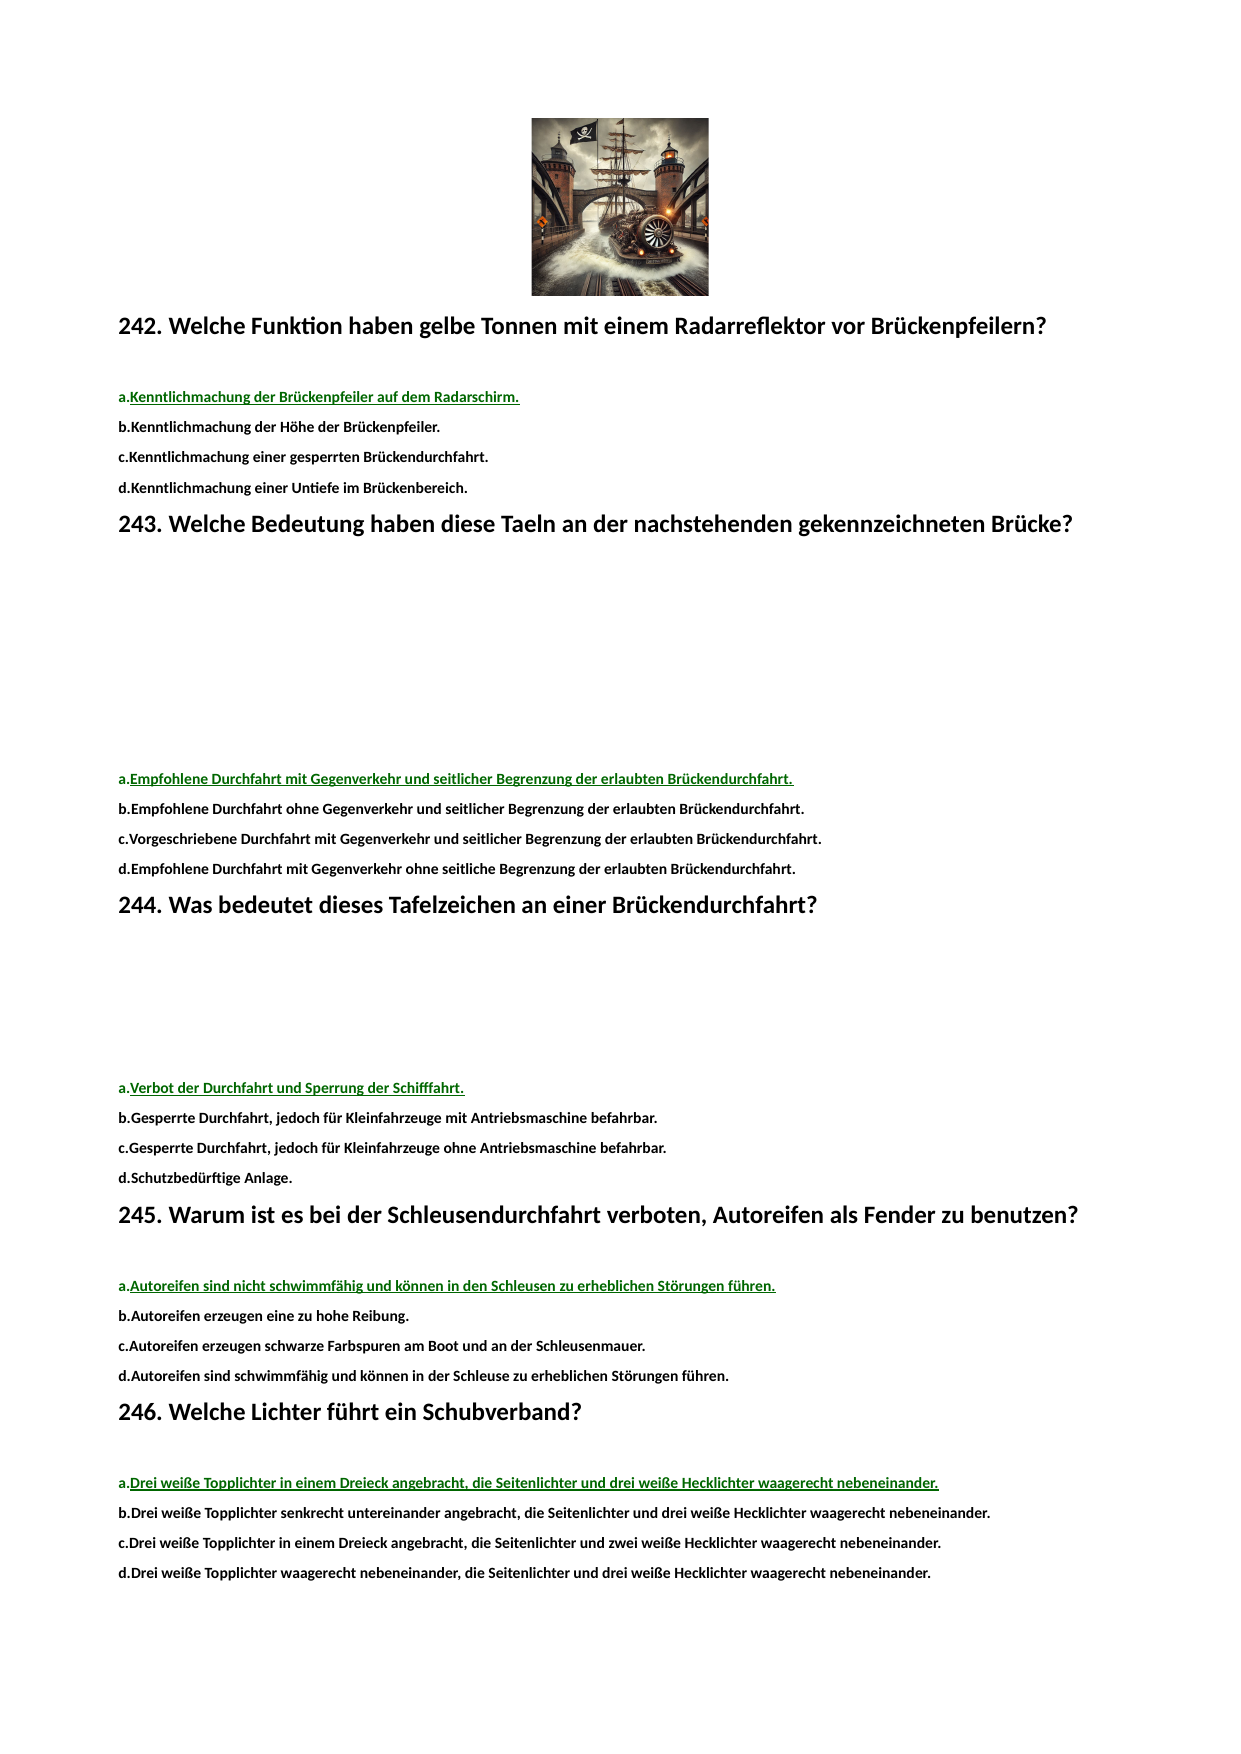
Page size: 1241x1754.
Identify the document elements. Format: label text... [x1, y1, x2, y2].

list Drei weiße Topplichter senkrecht untereinander angebracht, die Seitenlichter und drei weiße Hecklichter waagerecht nebeneinander. [118, 1503, 1122, 1522]
list Kenntlichmachung einer Untiefe im Brückenbereich. [118, 478, 1122, 497]
list Autoreifen sind nicht schwimmfähig und können in den Schleusen zu erheblichen Störungen führen. [118, 1276, 1122, 1295]
list Empfohlene Durchfahrt ohne Gegenverkehr und seitlicher Begrenzung der erlaubten Brückendurchfahrt. [118, 799, 1122, 818]
list Vorgeschriebene Durchfahrt mit Gegenverkehr und seitlicher Begrenzung der erlaubten Brückendurchfahrt. [118, 829, 1122, 848]
list Autoreifen sind schwimmfähig und können in der Schleuse zu erheblichen Störungen führen. [118, 1366, 1122, 1385]
list Autoreifen erzeugen schwarze Farbspuren am Boot und an der Schleusenmauer. [118, 1336, 1122, 1355]
list Kenntlichmachung der Brückenpfeiler auf dem Radarschirm. [118, 387, 1122, 407]
list Autoreifen erzeugen eine zu hohe Reibung. [118, 1306, 1122, 1325]
list Gesperrte Durchfahrt, jedoch für Kleinfahrzeuge mit Antriebsmaschine befahrbar. [118, 1108, 1122, 1127]
list Drei weiße Topplichter in einem Dreieck angebracht, die Seitenlichter und zwei weiße Hecklichter waagerecht nebeneinander. [118, 1533, 1122, 1552]
text 244. Was bedeutet dieses Tafelzeichen an einer Brückendurchfahrt? [118, 889, 1122, 920]
list Drei weiße Topplichter in einem Dreieck angebracht, die Seitenlichter und drei weiße Hecklichter waagerecht nebeneinander. [118, 1473, 1122, 1492]
list Drei weiße Topplichter waagerecht nebeneinander, die Seitenlichter und drei weiße Hecklichter waagerecht nebeneinander. [118, 1563, 1122, 1582]
list Schutzbedürftige Anlage. [118, 1169, 1122, 1188]
list Kenntlichmachung der Höhe der Brückenpfeiler. [118, 418, 1122, 437]
text 245. Warum ist es bei der Schleusendurchfahrt verboten, Autoreifen als Fender zu benutzen? [118, 1199, 1122, 1229]
list Verbot der Durchfahrt und Sperrung der Schifffahrt. [118, 1078, 1122, 1097]
text 243. Welche Bedeutung haben diese Taeln an der nachstehenden gekennzeichneten Brücke? [118, 508, 1122, 538]
text 242. Welche Funktion haben gelbe Tonnen mit einem Radarreflektor vor Brückenpfeilern? [118, 118, 1122, 341]
list Empfohlene Durchfahrt mit Gegenverkehr und seitlicher Begrenzung der erlaubten Brückendurchfahrt. [118, 769, 1122, 788]
text 246. Welche Lichter führt ein Schubverband? [118, 1396, 1122, 1427]
list Gesperrte Durchfahrt, jedoch für Kleinfahrzeuge ohne Antriebsmaschine befahrbar. [118, 1138, 1122, 1158]
list Kenntlichmachung einer gesperrten Brückendurchfahrt. [118, 448, 1122, 467]
list Empfohlene Durchfahrt mit Gegenverkehr ohne seitliche Begrenzung der erlaubten Brückendurchfahrt. [118, 859, 1122, 878]
picture [531, 118, 709, 296]
